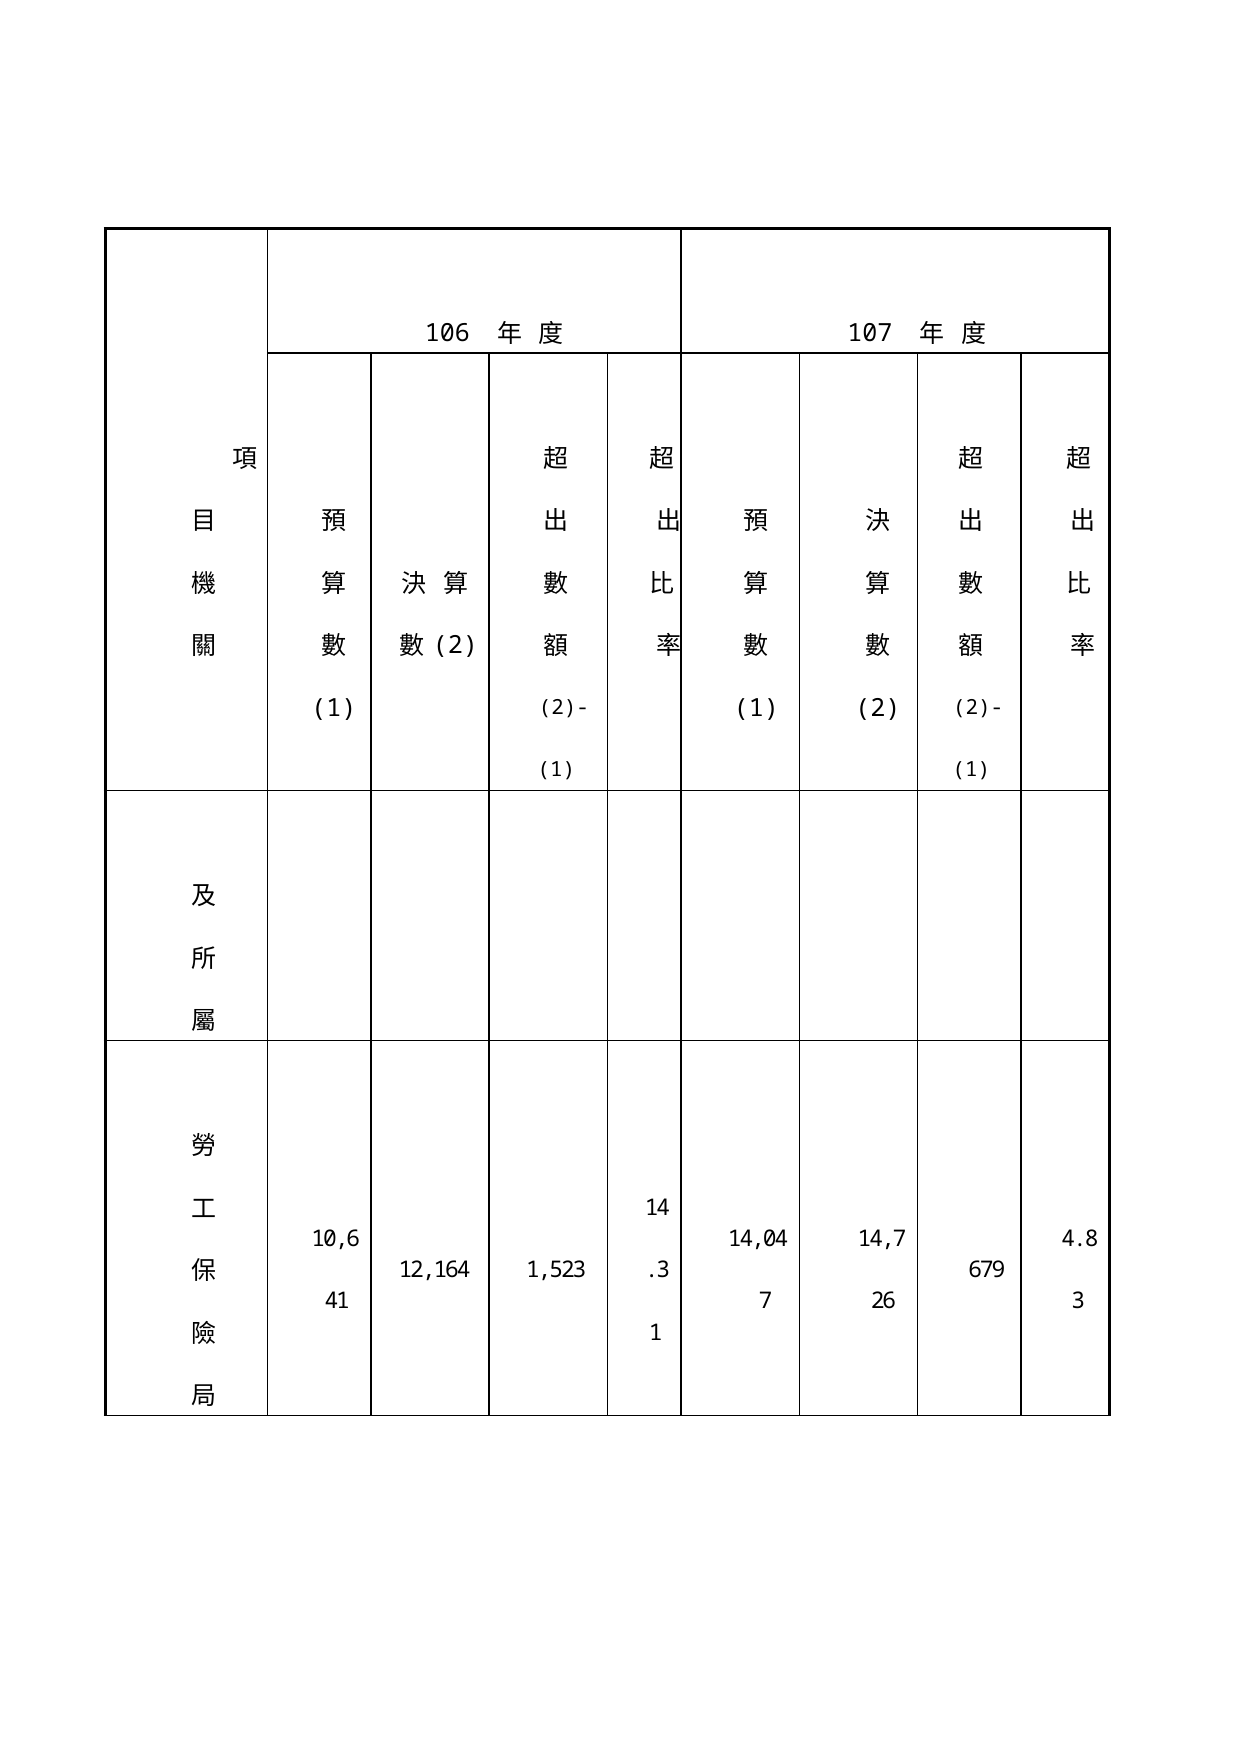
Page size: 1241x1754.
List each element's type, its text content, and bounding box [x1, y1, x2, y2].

table_cell 10,641 [268, 1041, 370, 1415]
table_cell 超出 比率 [608, 354, 680, 790]
table_cell 及所屬 [107, 791, 267, 1040]
table_cell 決算數(2) [800, 354, 917, 790]
table_cell 1,523 [490, 1041, 607, 1415]
table_cell 14,726 [800, 1041, 917, 1415]
table_header 107年度 [682, 230, 1108, 352]
table_cell 12,164 [372, 1041, 488, 1415]
table_cell [490, 791, 607, 1040]
table_cell 決算數(2) [372, 354, 488, 790]
table_cell 超出數額(2)-(1) [490, 354, 607, 790]
table_cell 14.31 [608, 1041, 680, 1415]
table_cell [800, 791, 917, 1040]
table_cell 預算數(1) [268, 354, 370, 790]
table_header 項目 機關 [107, 230, 267, 790]
table_cell [268, 791, 370, 1040]
table_cell 超出數額(2)-(1) [918, 354, 1020, 790]
table_cell 679 [918, 1041, 1020, 1415]
table_cell 勞工保險局 [107, 1041, 267, 1415]
table_cell [1022, 791, 1108, 1040]
table_header 106年度 [268, 230, 680, 352]
table_cell 預算數(1) [682, 354, 799, 790]
table_cell 4.83 [1022, 1041, 1108, 1415]
table_cell [918, 791, 1020, 1040]
table_cell 14,047 [682, 1041, 799, 1415]
table_cell [608, 791, 680, 1040]
table_cell [372, 791, 488, 1040]
table_cell [682, 791, 799, 1040]
table_cell 超出 比率 [1022, 354, 1108, 790]
